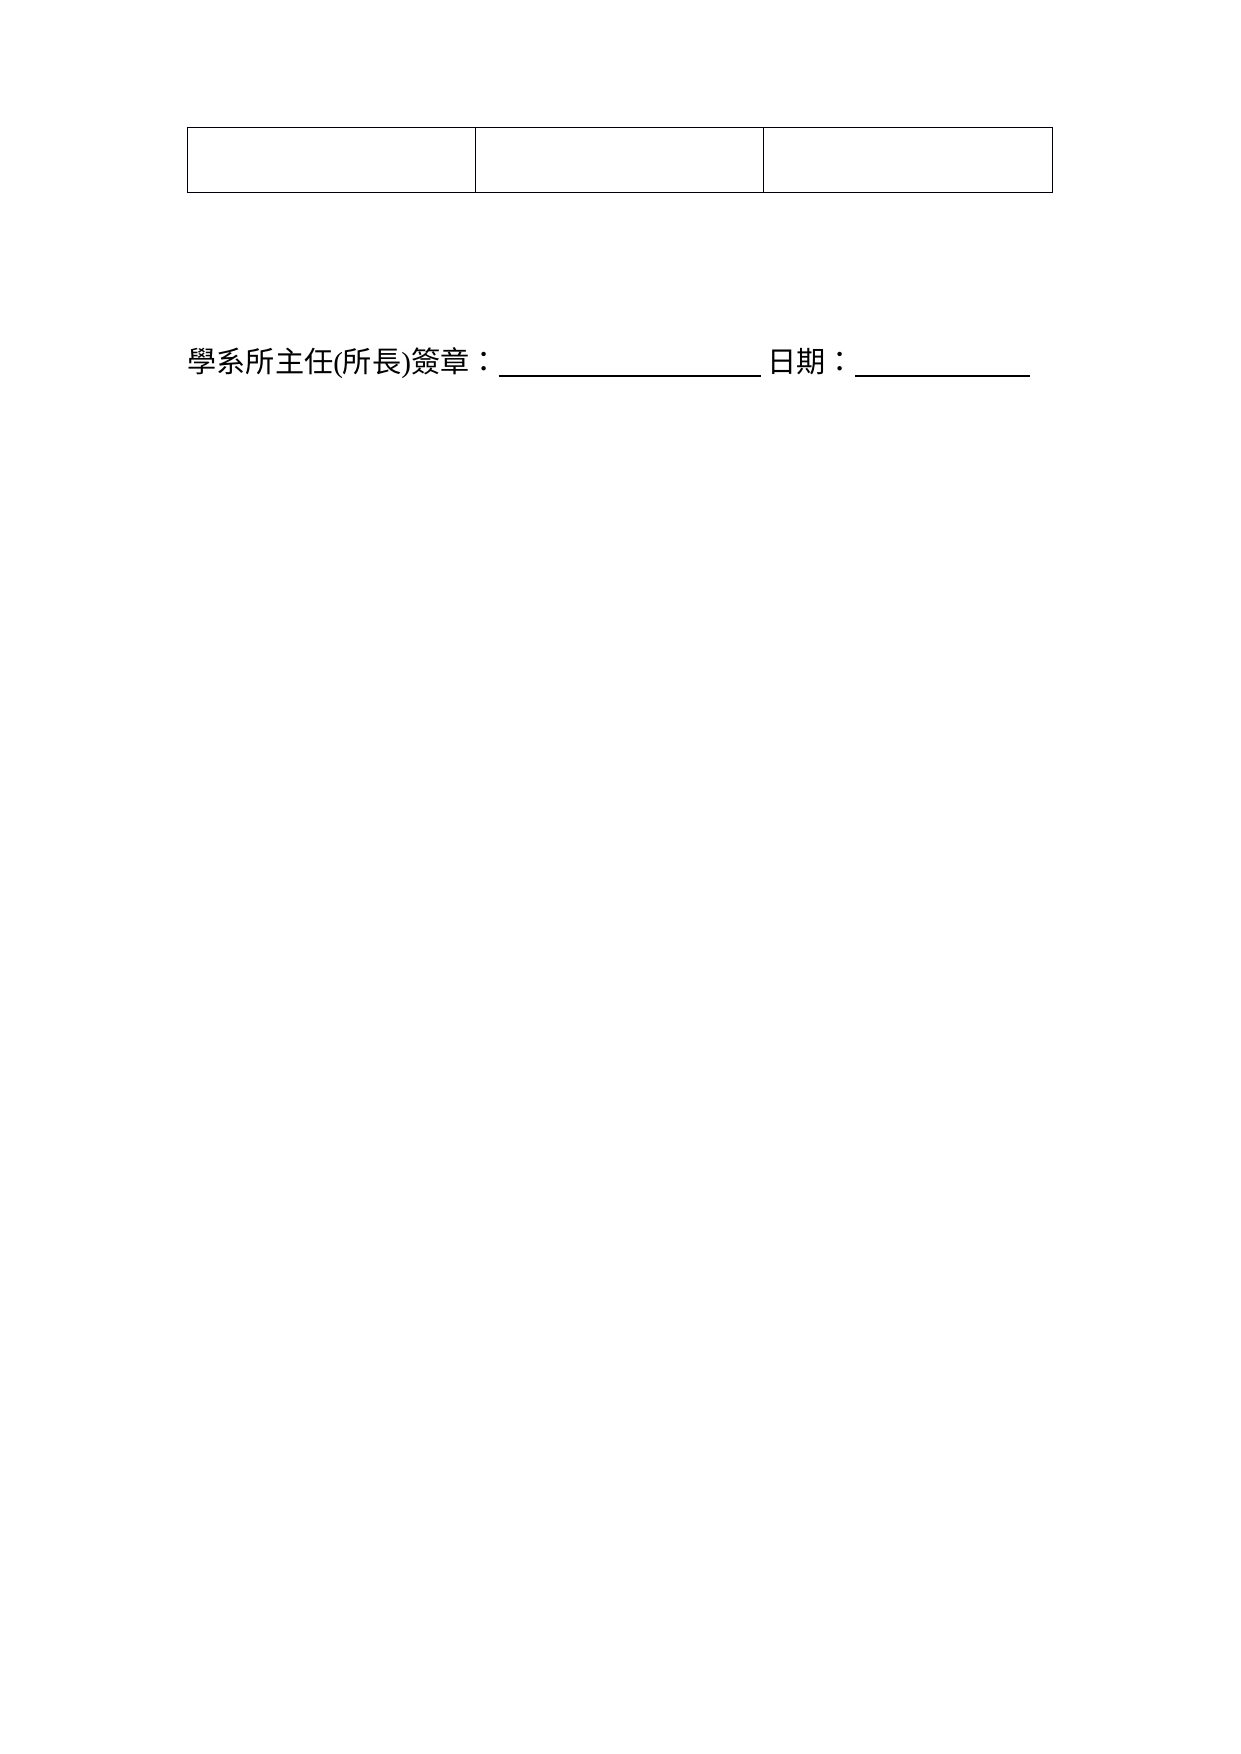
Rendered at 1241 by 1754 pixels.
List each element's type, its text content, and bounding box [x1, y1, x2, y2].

table_cell [476, 128, 763, 192]
table_cell [764, 128, 1052, 192]
text 學系所主任(所長)簽章： 日期： [187, 318, 1053, 381]
table_cell [188, 128, 475, 192]
